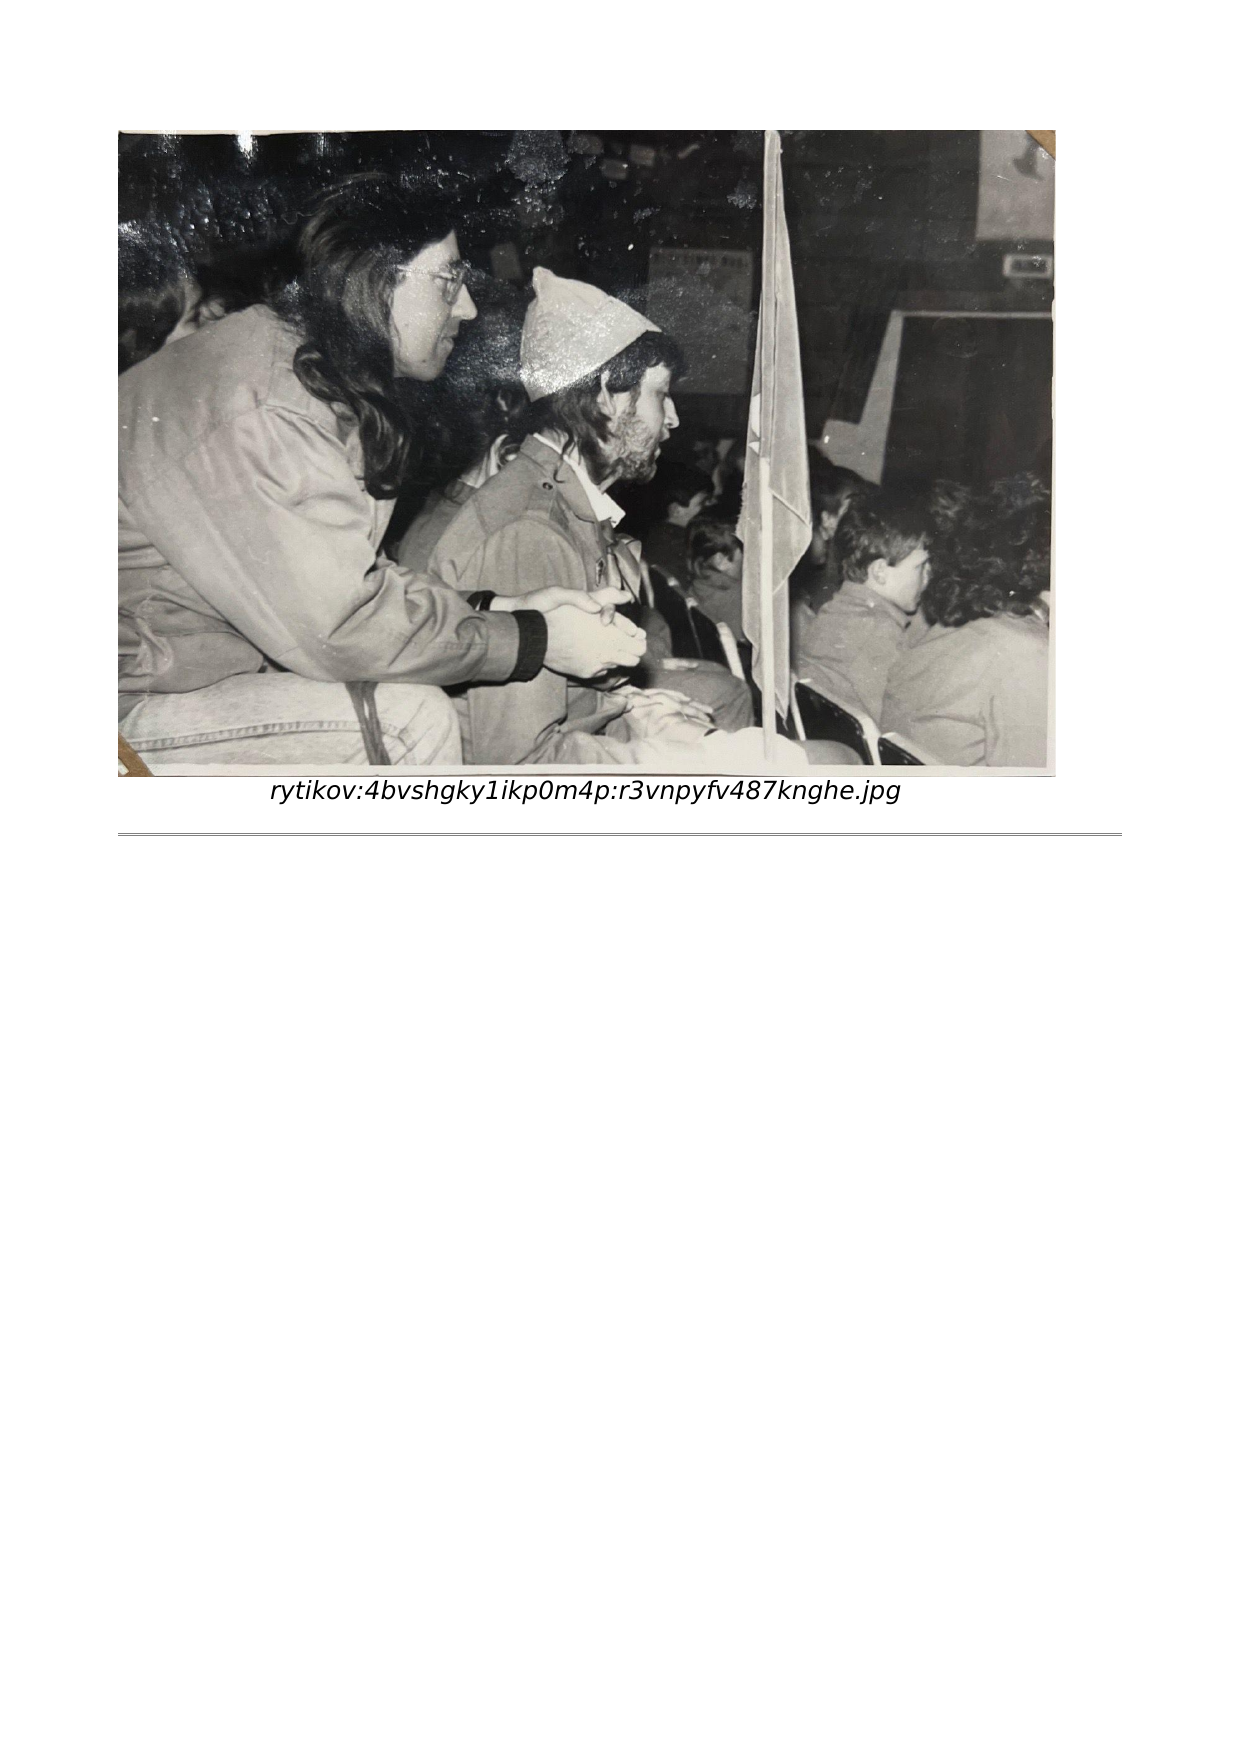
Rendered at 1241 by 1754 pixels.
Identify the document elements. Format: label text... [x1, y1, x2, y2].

text rytikov:4bvshgky1ikp0m4p:r3vnpyfv487knghe.jpg [118, 777, 1056, 806]
picture [118, 130, 1056, 777]
